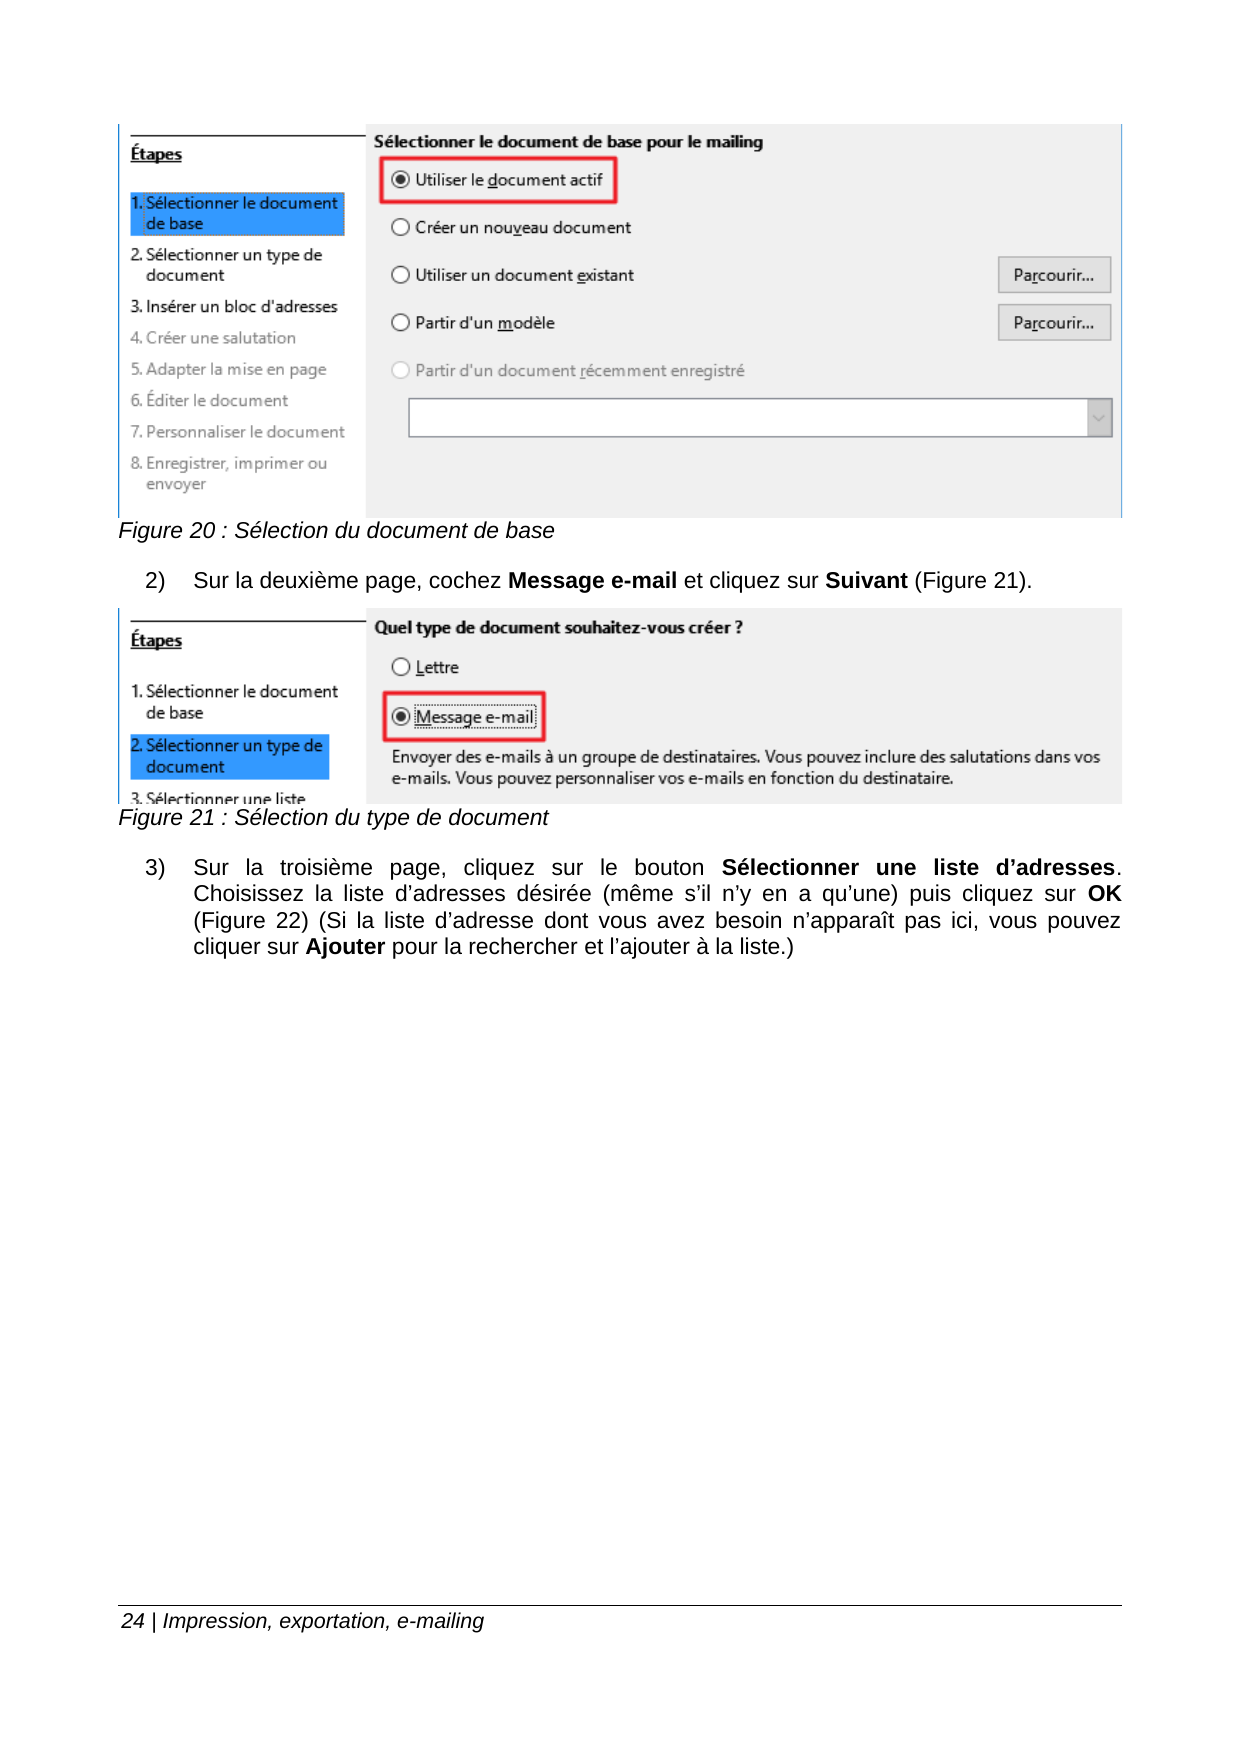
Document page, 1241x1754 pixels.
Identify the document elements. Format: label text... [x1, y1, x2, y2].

picture [118, 608, 1123, 804]
list Sur la troisième page, cliquez sur le bouton Sélectionner une liste d’adresses. Choisissez la liste d’adresses désirée (même s’il n’y en a qu’une) puis cliquez sur OK (Figure 22) (Si la liste d’adresse dont vous avez besoin n’apparaît pas ici, vous pouvez cliquer sur Ajouter pour la rechercher et l’ajouter à la liste.) [165, 854, 1122, 959]
list Sur la deuxième page, cochez Message e-mail et cliquez sur Suivant (Figure 21). [165, 567, 1122, 594]
picture [118, 124, 1123, 518]
text Figure 21 : Sélection du type de document [118, 804, 1122, 830]
text Figure 20 : Sélection du document de base [118, 518, 1122, 544]
